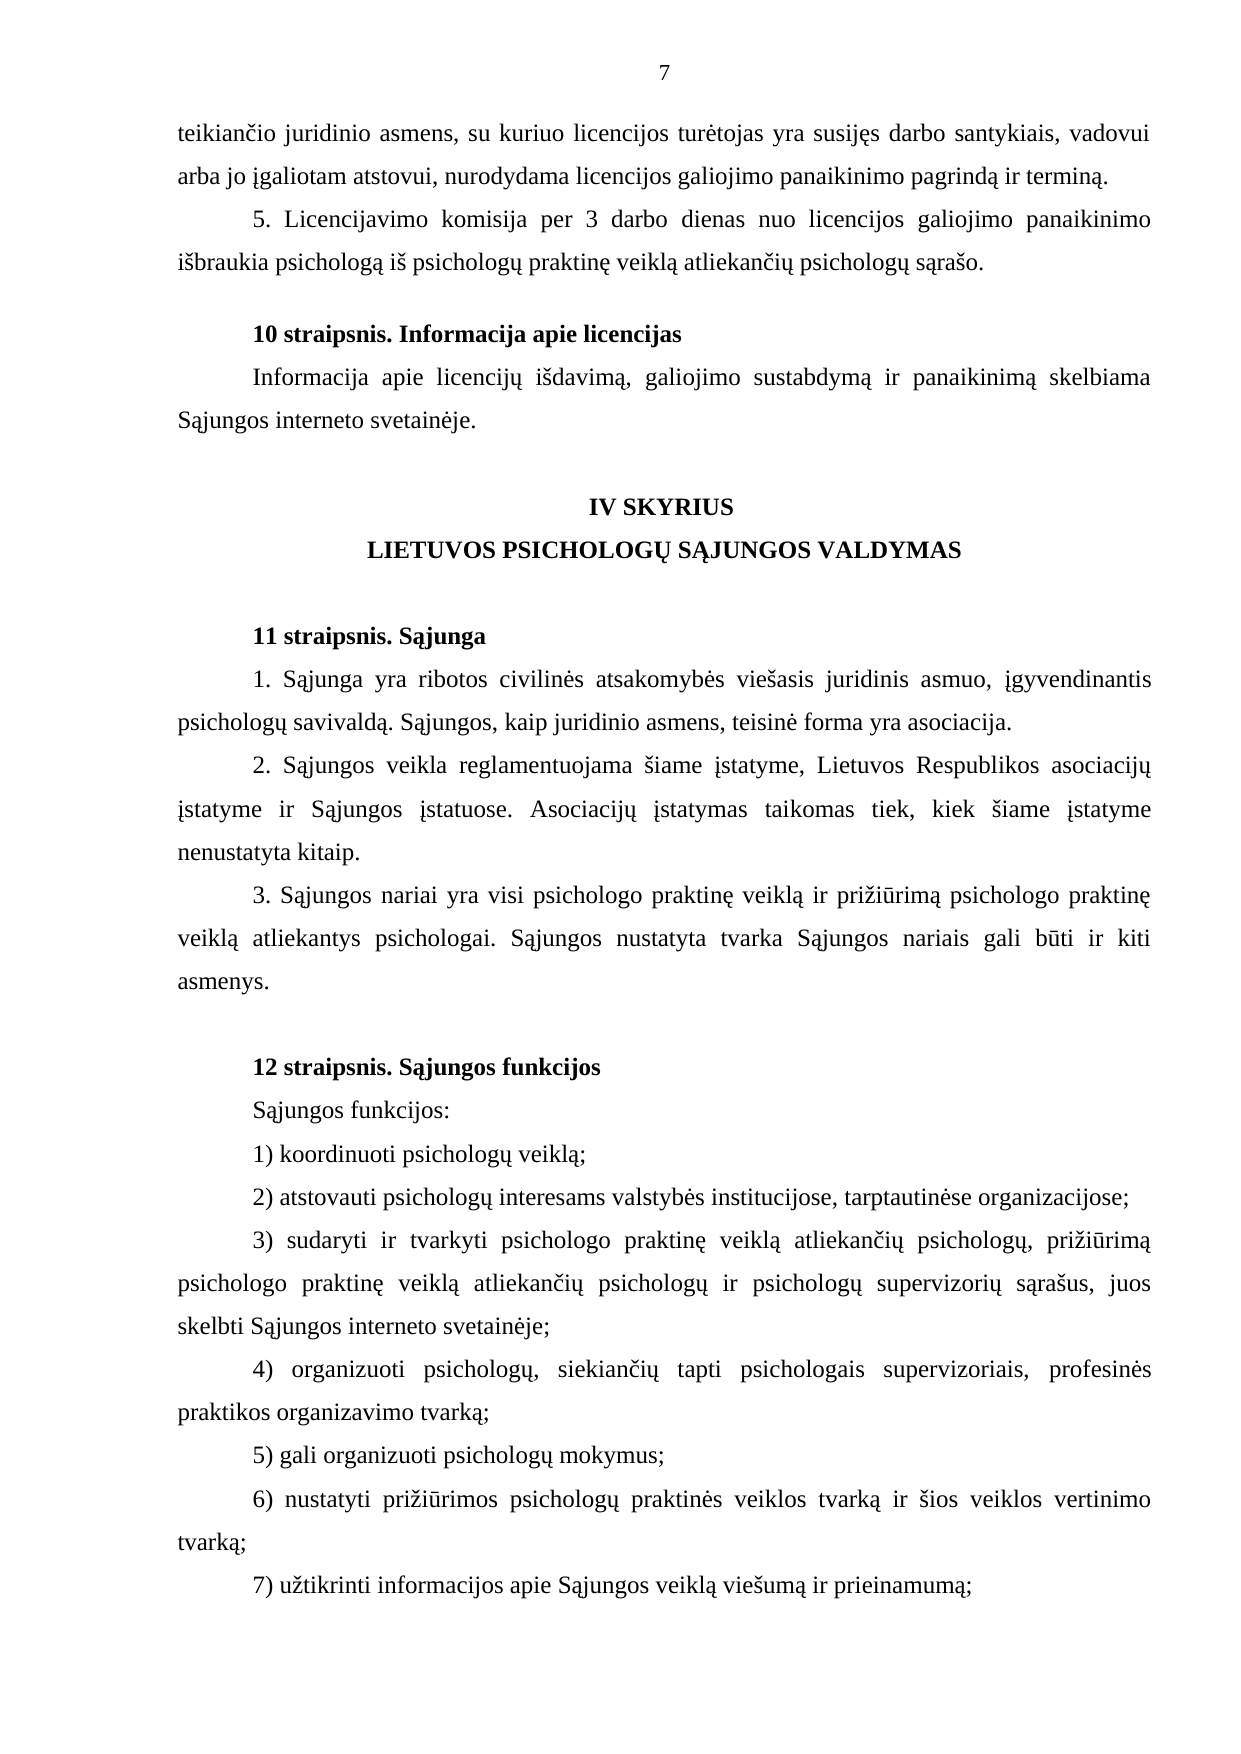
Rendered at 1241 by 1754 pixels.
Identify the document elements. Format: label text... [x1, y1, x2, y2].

text 12 straipsnis. Sąjungos funkcijos [177, 1052, 1152, 1081]
text 1) koordinuoti psichologų veiklą; [177, 1139, 1152, 1167]
text 10 straipsnis. Informacija apie licencijas [177, 319, 1152, 348]
text IV SKYRIUS [177, 492, 1152, 521]
text Informacija apie licencijų išdavimą, galiojimo sustabdymą ir panaikinimą skelbiama Sąjungos interneto svetainėje. [177, 362, 1152, 434]
text 11 straipsnis. Sąjunga [252, 621, 1152, 650]
text 1. Sąjunga yra ribotos civilinės atsakomybės viešasis juridinis asmuo, įgyvendinantis psichologų savivaldą. Sąjungos, kaip juridinio asmens, teisinė forma yra asociacija. [177, 664, 1152, 736]
text LIETUVOS PSICHOLOGŲ SĄJUNGOS VALDYMAS [177, 535, 1152, 564]
text 3) sudaryti ir tvarkyti psichologo praktinę veiklą atliekančių psichologų, prižiūrimą psichologo praktinę veiklą atliekančių psichologų ir psichologų supervizorių sąrašus, juos skelbti Sąjungos interneto svetainėje; [177, 1225, 1152, 1340]
text 4) organizuoti psichologų, siekiančių tapti psichologais supervizoriais, profesinės praktikos organizavimo tvarką; [177, 1354, 1152, 1426]
text teikiančio juridinio asmens, su kuriuo licencijos turėtojas yra susijęs darbo santykiais, vadovui arba jo įgaliotam atstovui, nurodydama licencijos galiojimo panaikinimo pagrindą ir terminą. [177, 118, 1152, 190]
text Sąjungos funkcijos: [177, 1096, 1152, 1124]
text 2) atstovauti psichologų interesams valstybės institucijose, tarptautinėse organizacijose; [177, 1182, 1152, 1211]
text 7) užtikrinti informacijos apie Sąjungos veiklą viešumą ir prieinamumą; [177, 1570, 1152, 1599]
text 3. Sąjungos nariai yra visi psichologo praktinę veiklą ir prižiūrimą psichologo praktinę veiklą atliekantys psichologai. Sąjungos nustatyta tvarka Sąjungos nariais gali būti ir kiti asmenys. [177, 880, 1152, 995]
text 5. Licencijavimo komisija per 3 darbo dienas nuo licencijos galiojimo panaikinimo išbraukia psichologą iš psichologų praktinę veiklą atliekančių psichologų sąrašo. [177, 204, 1152, 276]
text 5) gali organizuoti psichologų mokymus; [177, 1441, 1152, 1469]
text 2. Sąjungos veikla reglamentuojama šiame įstatyme, Lietuvos Respublikos asociacijų įstatyme ir Sąjungos įstatuose. Asociacijų įstatymas taikomas tiek, kiek šiame įstatyme nenustatyta kitaip. [177, 751, 1152, 866]
text 6) nustatyti prižiūrimos psichologų praktinės veiklos tvarką ir šios veiklos vertinimo tvarką; [177, 1484, 1152, 1556]
